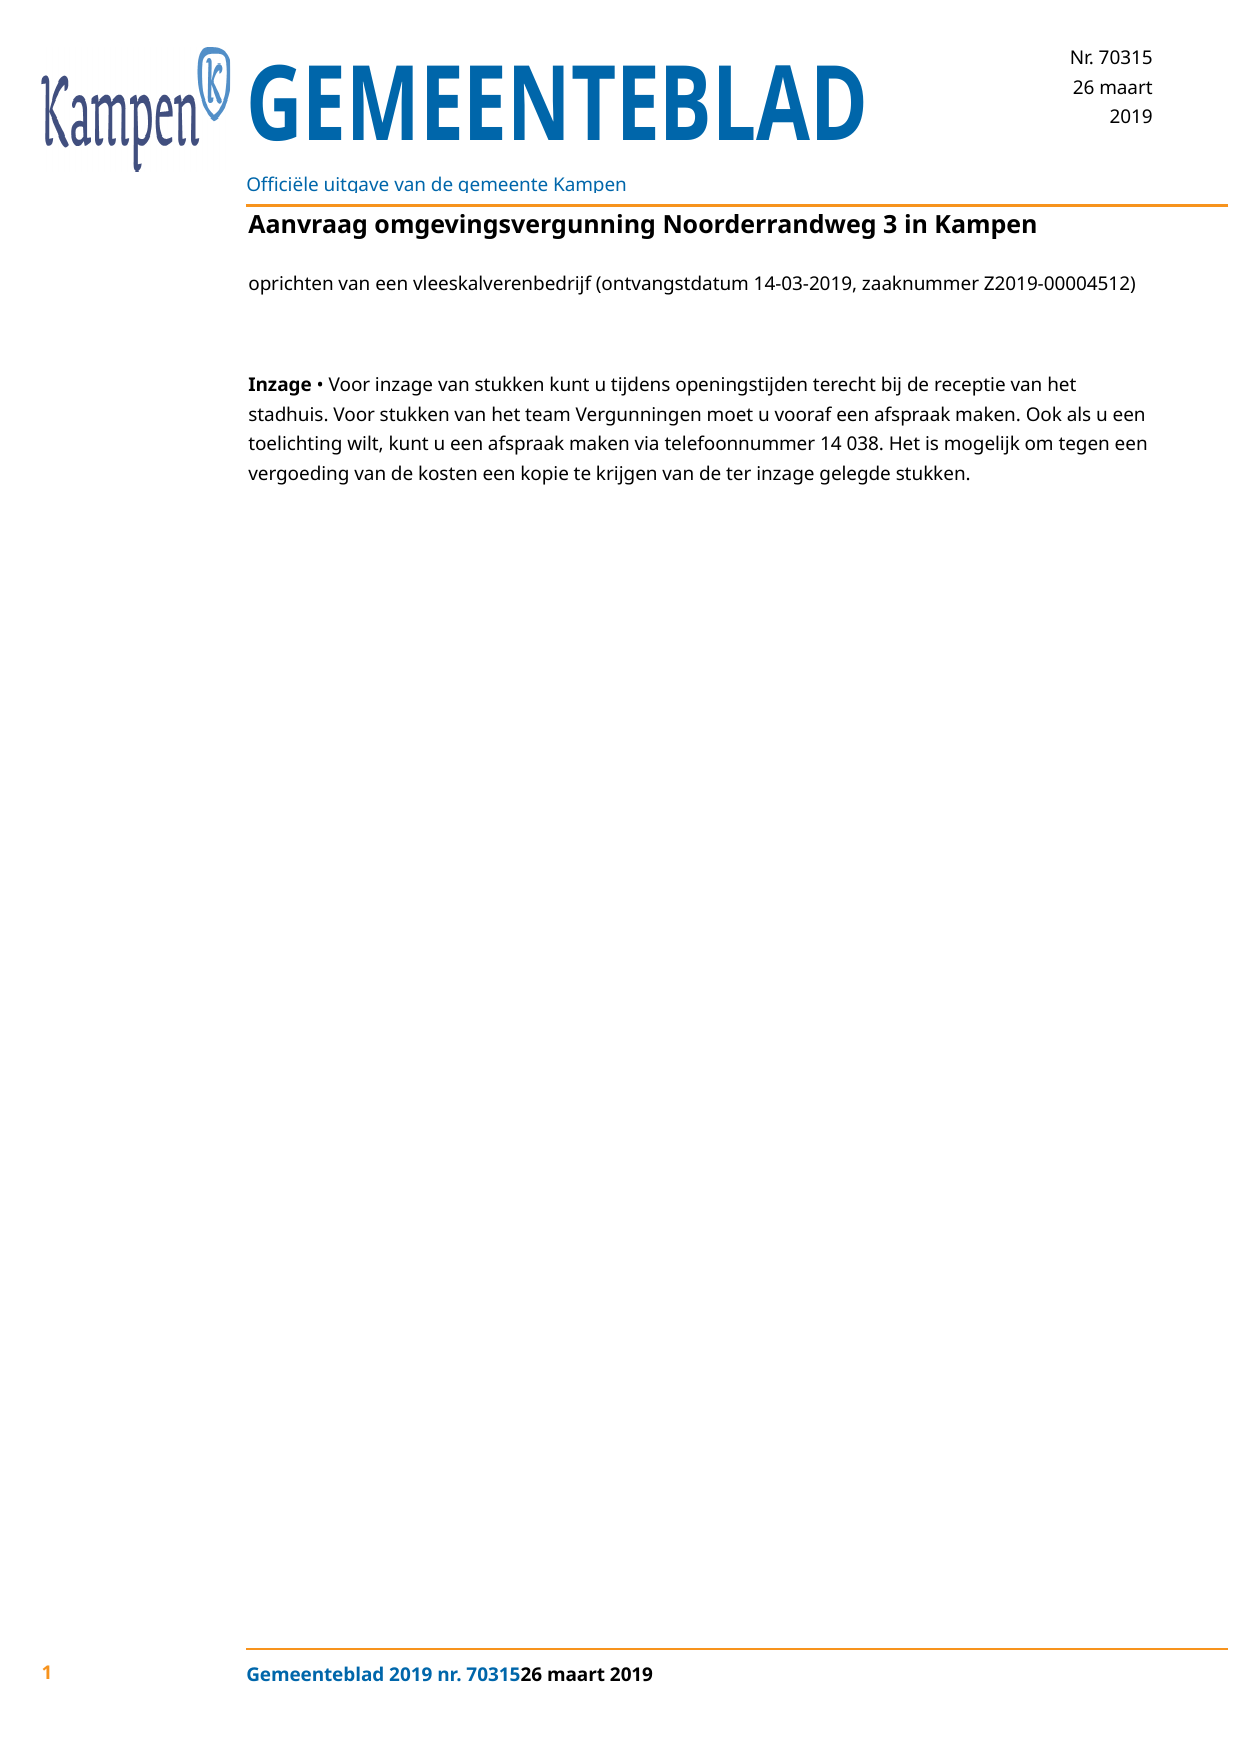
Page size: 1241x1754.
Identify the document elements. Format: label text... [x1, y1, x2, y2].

text Inzage • Voor inzage van stukken kunt u tijdens openingstijden terecht bij de receptie van het stadhuis. Voor stukken van het team Vergunningen moet u vooraf een afspraak maken. Ook als u een toelichting wilt, kunt u een afspraak maken via telefoonnummer 14 038. Het is mogelijk om tegen een vergoeding van de kosten een kopie te krijgen van de ter inzage gelegde stukken. [248, 371, 1152, 486]
picture [41, 47, 231, 172]
text Aanvraag omgevingsvergunning Noorderrandweg 3 in Kampen [248, 207, 1152, 241]
text oprichten van een vleeskalverenbedrijf (ontvangstdatum 14-03-2019, zaaknummer Z2019-00004512) [248, 270, 1152, 296]
